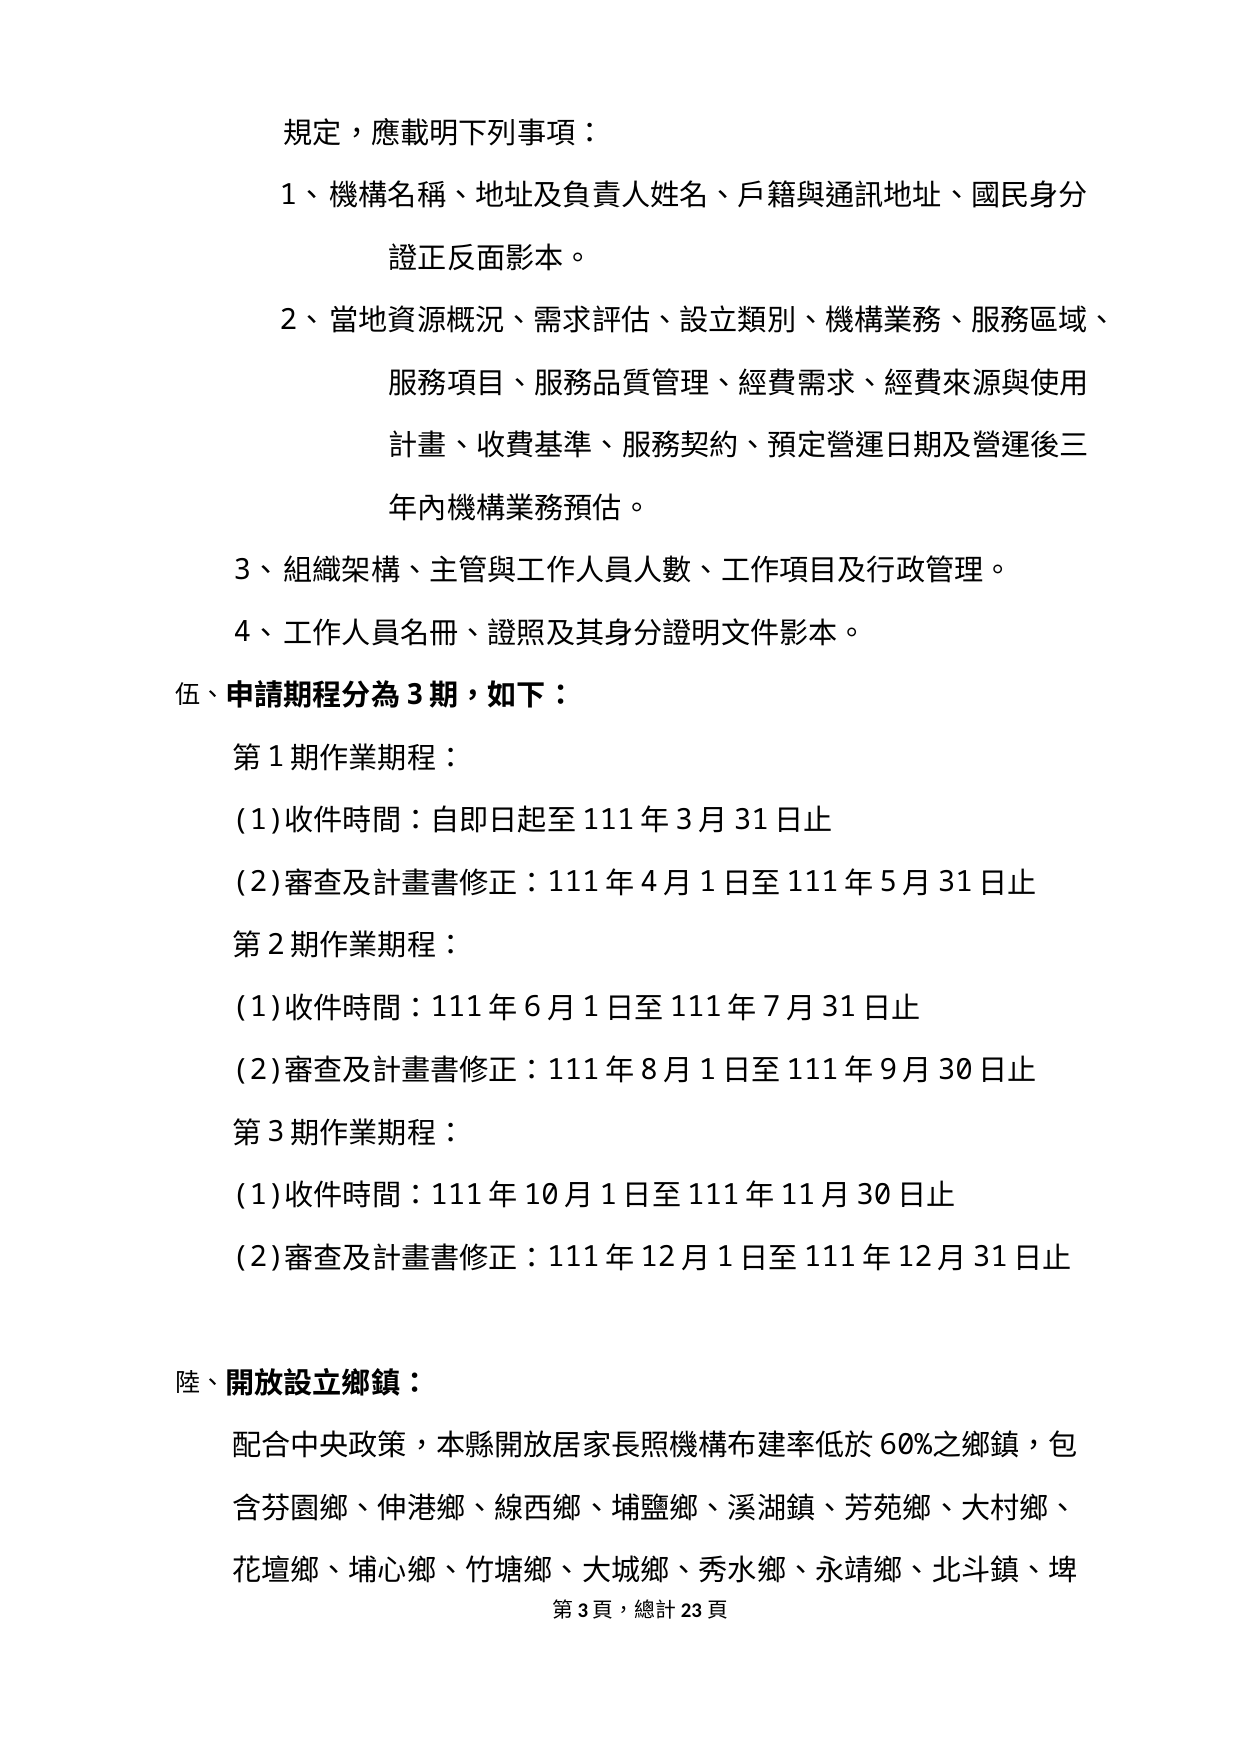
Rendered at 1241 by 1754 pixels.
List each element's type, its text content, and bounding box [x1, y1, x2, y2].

list 規定，應載明下列事項： [175, 89, 1093, 151]
text (1)收件時間：111年6月1日至111年7月31日止 [175, 964, 1093, 1026]
text (2)審查及計畫書修正：111年12月1日至111年12月31日止 [175, 1214, 1093, 1276]
text (1)收件時間：自即日起至111年3月31日止 [175, 776, 1093, 839]
text (1)收件時間：111年10月1日至111年11月30日止 [175, 1151, 1093, 1214]
text (2)審查及計畫書修正：111年4月1日至111年5月31日止 [175, 839, 1093, 901]
list 機構名稱、地址及負責人姓名、戶籍與通訊地址、國民身分證正反面影本。 [279, 151, 1093, 276]
text 第1期作業期程： [175, 714, 1093, 776]
text 第2期作業期程： [175, 901, 1093, 964]
text (2)審查及計畫書修正：111年8月1日至111年9月30日止 [175, 1026, 1093, 1089]
list 開放設立鄉鎮： [175, 1339, 1093, 1401]
list 組織架構、主管與工作人員人數、工作項目及行政管理。 [233, 526, 1093, 589]
text 第3期作業期程： [175, 1089, 1093, 1151]
list 工作人員名冊、證照及其身分證明文件影本。 [233, 589, 1093, 651]
list 申請期程分為3期，如下： [175, 651, 1093, 714]
list 當地資源概況、需求評估、設立類別、機構業務、服務區域、服務項目、服務品質管理、經費需求、經費來源與使用計畫、收費基準、服務契約、預定營運日期及營運後三年內機構業務預估。 [279, 276, 1093, 526]
text 配合中央政策，本縣開放居家長照機構布建率低於60%之鄉鎮，包含芬園鄉、伸港鄉、線西鄉、埔鹽鄉、溪湖鎮、芳苑鄉、大村鄉、花壇鄉、埔心鄉、竹塘鄉、大城鄉、秀水鄉、永靖鄉、北斗鎮、埤 [232, 1401, 1093, 1589]
